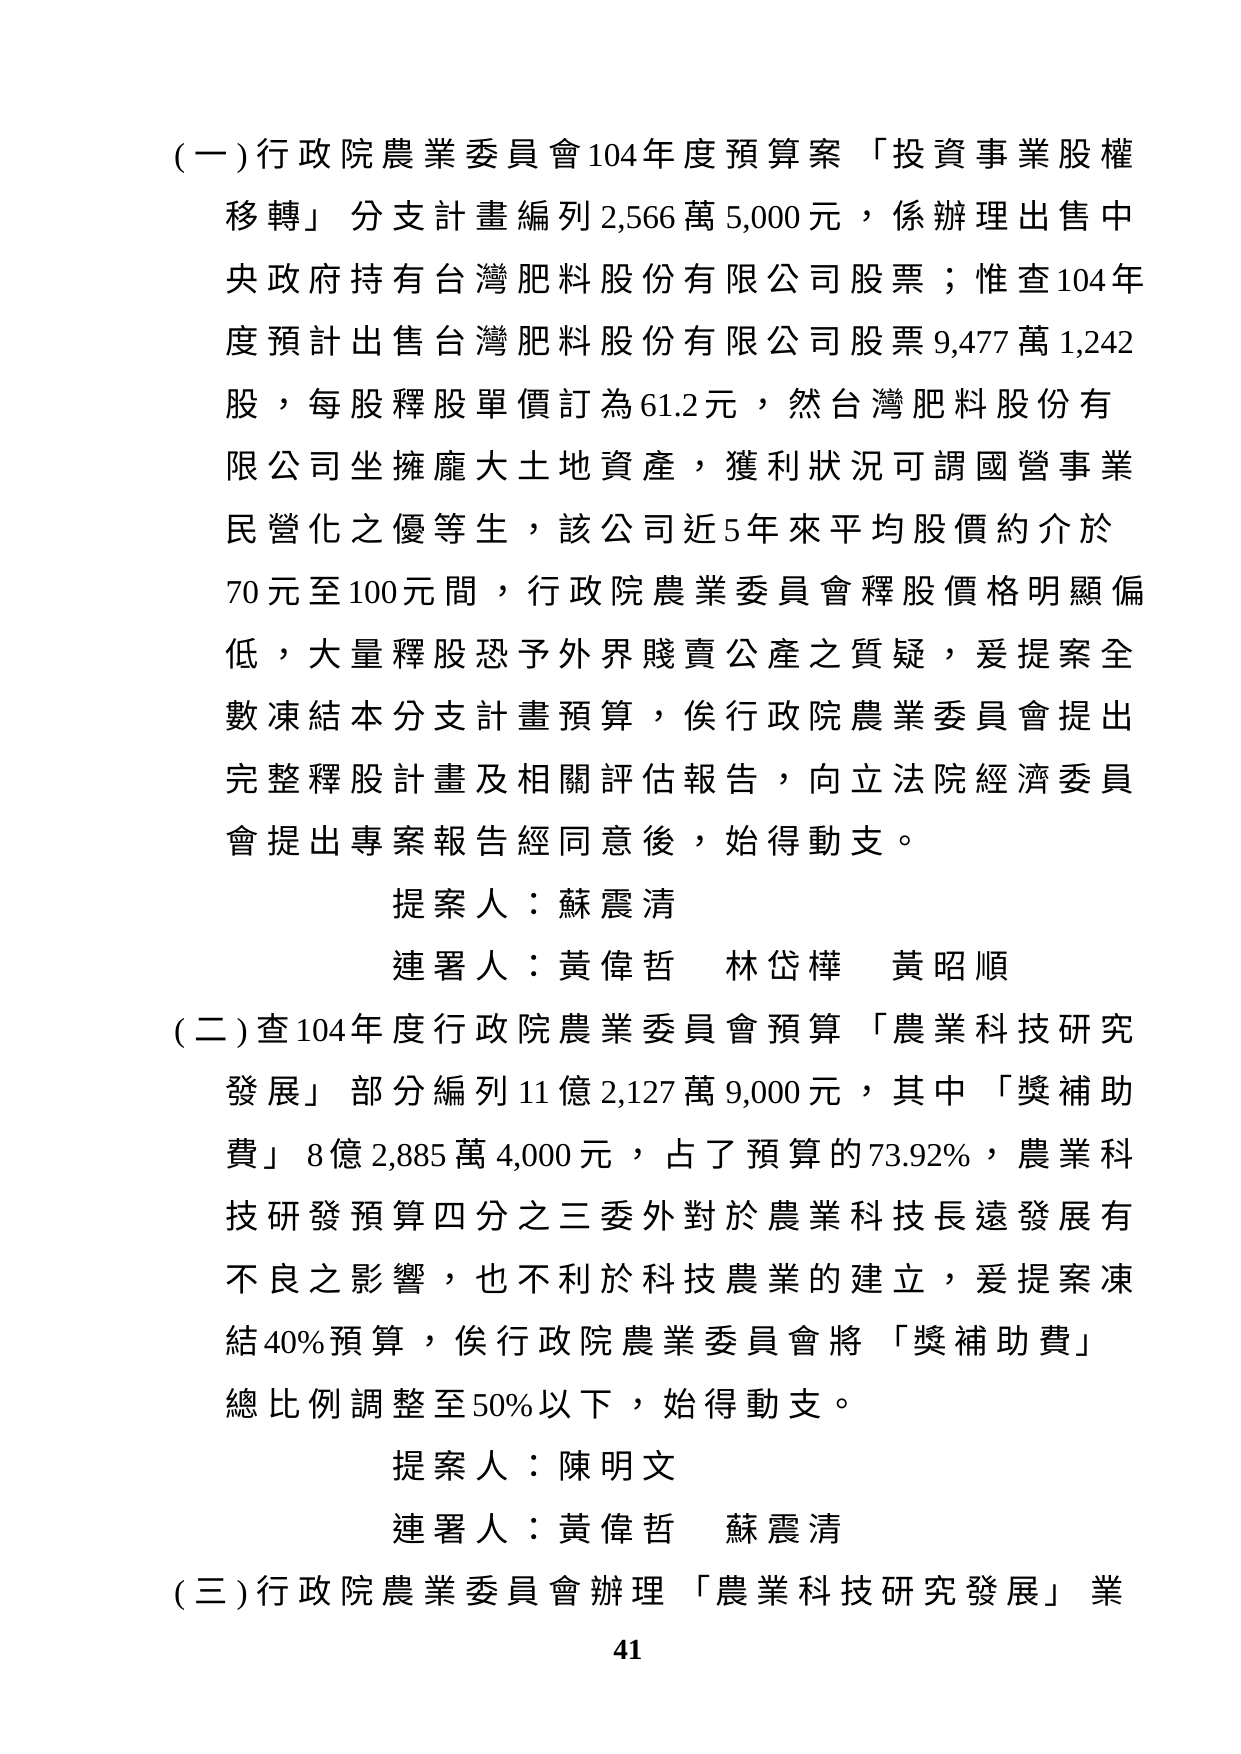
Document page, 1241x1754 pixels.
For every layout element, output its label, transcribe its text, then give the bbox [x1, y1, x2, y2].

text 提案人：蘇震清 [384, 860, 1044, 923]
text (一)行政院農業委員會104年度預算案「投資事業股權移轉」分支計畫編列2,566萬5,000元，係辦理出售中央政府持有台灣肥料股份有限公司股票；惟查104年度預計出售台灣肥料股份有限公司股票9,477萬1,242股，每股釋股單價訂為61.2元，然台灣肥料股份有限公司坐擁龐大土地資產，獲利狀況可謂國營事業民營化之優等生，該公司近5年來平均股價約介於70元至100元間，行政院農業委員會釋股價格明顯偏低，大量釋股恐予外界賤賣公產之質疑，爰提案全數凍結本分支計畫預算，俟行政院農業委員會提出完整釋股計畫及相關評估報告，向立法院經濟委員會提出專案報告經同意後，始得動支。 [159, 110, 1148, 860]
text (三)行政院農業委員會辦理「農業科技研究發展」業 [159, 1548, 1148, 1610]
text (二)查104年度行政院農業委員會預算「農業科技研究發展」部分編列11億2,127萬9,000元，其中「獎補助費」8億2,885萬4,000元，占了預算的73.92%，農業科技研發預算四分之三委外對於農業科技長遠發展有不良之影響，也不利於科技農業的建立，爰提案凍結40%預算，俟行政院農業委員會將「獎補助費」總比例調整至50%以下，始得動支。 [159, 985, 1148, 1423]
text 連署人：黃偉哲 蘇震清 [384, 1485, 1044, 1548]
text 提案人：陳明文 [384, 1423, 1044, 1485]
text 連署人：黃偉哲 林岱樺 黃昭順 [384, 923, 1044, 985]
